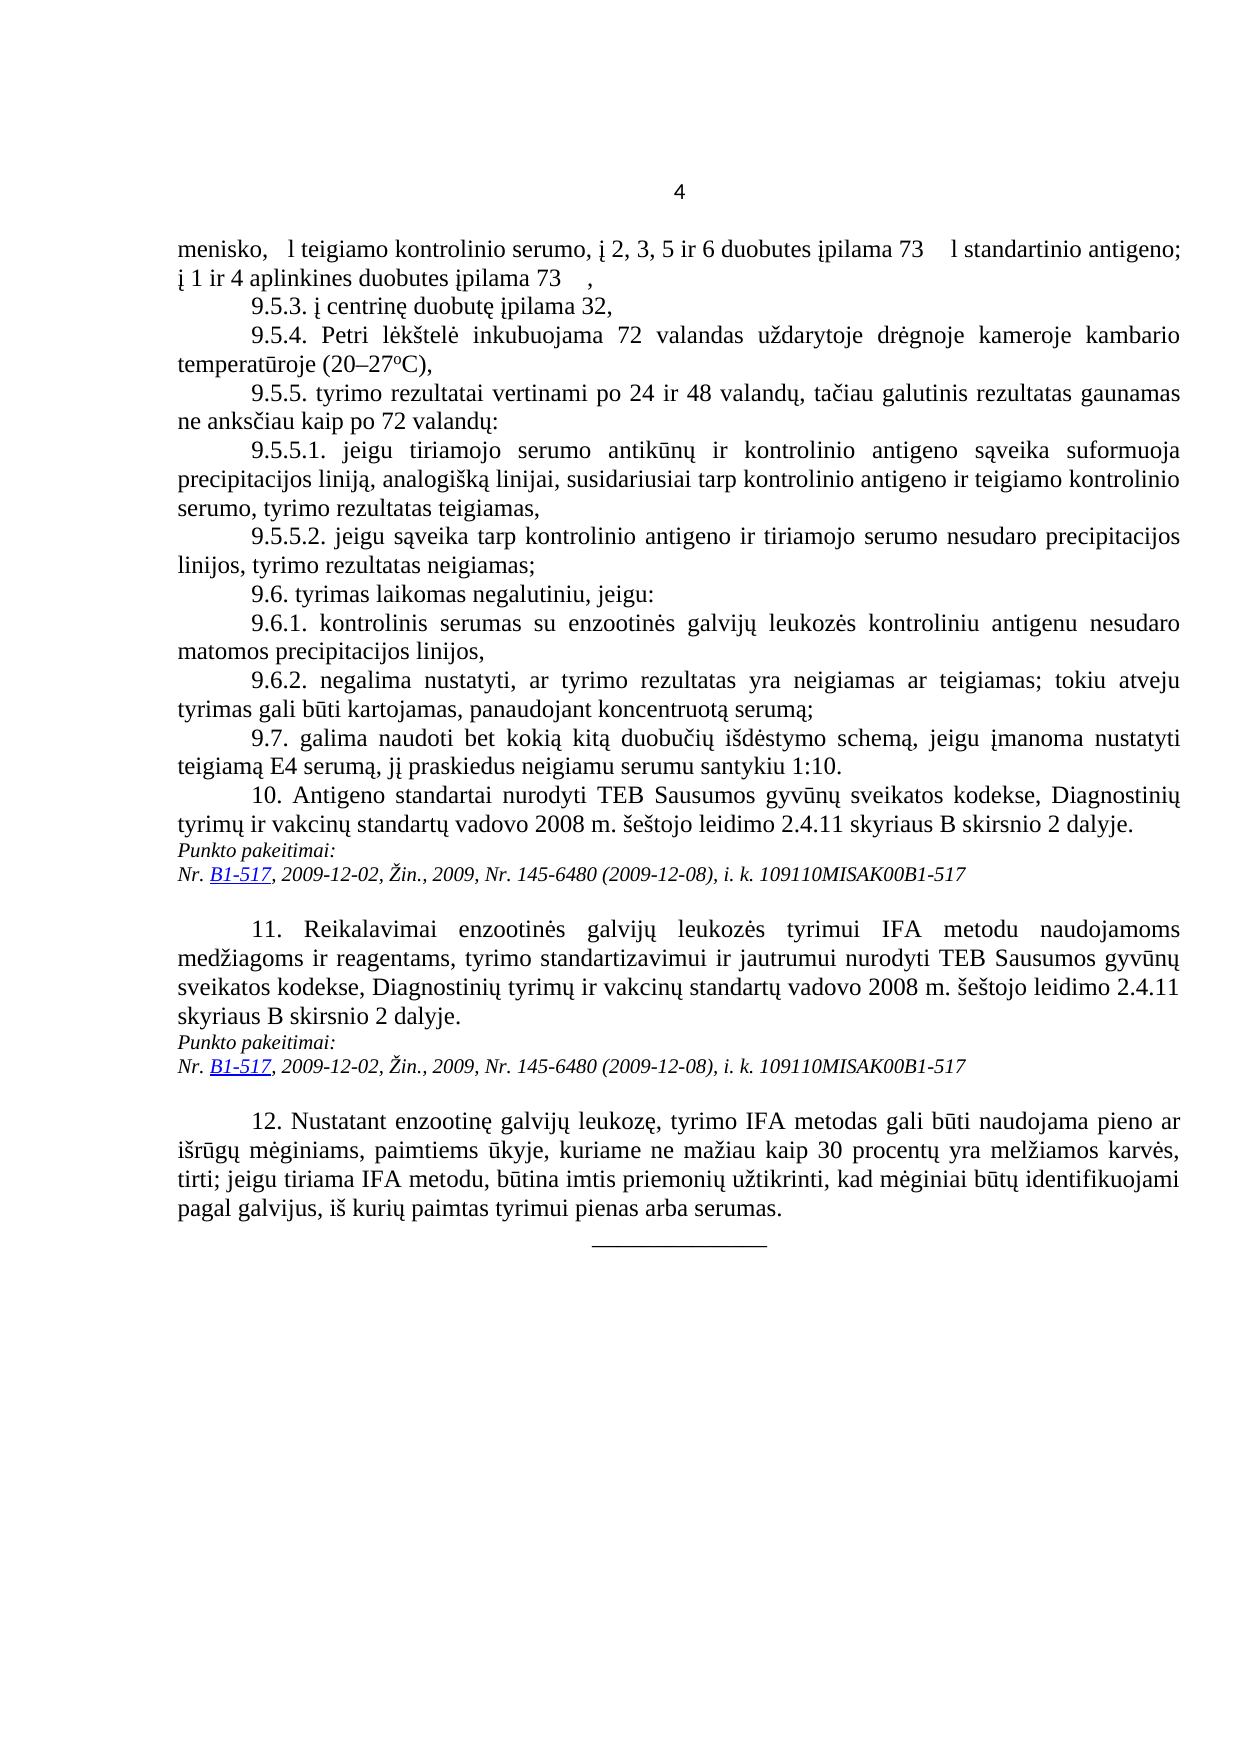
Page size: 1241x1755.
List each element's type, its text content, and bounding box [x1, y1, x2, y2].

text menisko,l teigiamo kontrolinio serumo, į 2, 3, 5 ir 6 duobutes įpilama 73 l standartinio antigeno; į 1 ir 4 aplinkines duobutes įpilama 73 , [177, 234, 1181, 291]
text 9.6.1. kontrolinis serumas su enzootinės galvijų leukozės kontroliniu antigenu nesudaro matomos precipitacijos linijos, [177, 608, 1181, 665]
text Punkto pakeitimai: [177, 838, 1181, 862]
text 9.5.5. tyrimo rezultatai vertinami po 24 ir 48 valandų, tačiau galutinis rezultatas gaunamas ne anksčiau kaip po 72 valandų: [177, 378, 1181, 435]
text 9.7. galima naudoti bet kokią kitą duobučių išdėstymo schemą, jeigu įmanoma nustatyti teigiamą E4 serumą, jį praskiedus neigiamu serumu santykiu 1:10. [177, 723, 1181, 780]
text 12. Nustatant enzootinę galvijų leukozę, tyrimo IFA metodas gali būti naudojama pieno ar išrūgų mėginiams, paimtiems ūkyje, kuriame ne mažiau kaip 30 procentų yra melžiamos karvės, tirti; jeigu tiriama IFA metodu, būtina imtis priemonių užtikrinti, kad mėginiai būtų identifikuojami pagal galvijus, iš kurių paimtas tyrimui pienas arba serumas. [177, 1106, 1181, 1221]
text 11. Reikalavimai enzootinės galvijų leukozės tyrimui IFA metodu naudojamoms medžiagoms ir reagentams, tyrimo standartizavimui ir jautrumui nurodyti TEB Sausumos gyvūnų sveikatos kodekse, Diagnostinių tyrimų ir vakcinų standartų vadovo 2008 m. šeštojo leidimo 2.4.11 skyriaus B skirsnio 2 dalyje. [177, 914, 1181, 1029]
text 9.5.4. Petri lėkštelė inkubuojama 72 valandas uždarytoje drėgnoje kameroje kambario temperatūroje (20–27oC), [177, 320, 1181, 378]
text 9.5.3. į centrinę duobutę įpilama 32, [177, 291, 1181, 320]
text ______________ [177, 1221, 1181, 1250]
text Nr. B1-517, 2009-12-02, Žin., 2009, Nr. 145-6480 (2009-12-08), i. k. 109110MISAK00B1-517 [177, 862, 1181, 886]
text 9.5.5.2. jeigu sąveika tarp kontrolinio antigeno ir tiriamojo serumo nesudaro precipitacijos linijos, tyrimo rezultatas neigiamas; [177, 521, 1181, 579]
text Nr. B1-517, 2009-12-02, Žin., 2009, Nr. 145-6480 (2009-12-08), i. k. 109110MISAK00B1-517 [177, 1054, 1181, 1078]
text 9.6. tyrimas laikomas negalutiniu, jeigu: [177, 579, 1181, 608]
text 10. Antigeno standartai nurodyti TEB Sausumos gyvūnų sveikatos kodekse, Diagnostinių tyrimų ir vakcinų standartų vadovo 2008 m. šeštojo leidimo 2.4.11 skyriaus B skirsnio 2 dalyje. [177, 780, 1181, 838]
text 9.5.5.1. jeigu tiriamojo serumo antikūnų ir kontrolinio antigeno sąveika suformuoja precipitacijos liniją, analogišką linijai, susidariusiai tarp kontrolinio antigeno ir teigiamo kontrolinio serumo, tyrimo rezultatas teigiamas, [177, 435, 1181, 521]
text Punkto pakeitimai: [177, 1029, 1181, 1054]
text 9.6.2. negalima nustatyti, ar tyrimo rezultatas yra neigiamas ar teigiamas; tokiu atveju tyrimas gali būti kartojamas, panaudojant koncentruotą serumą; [177, 665, 1181, 723]
